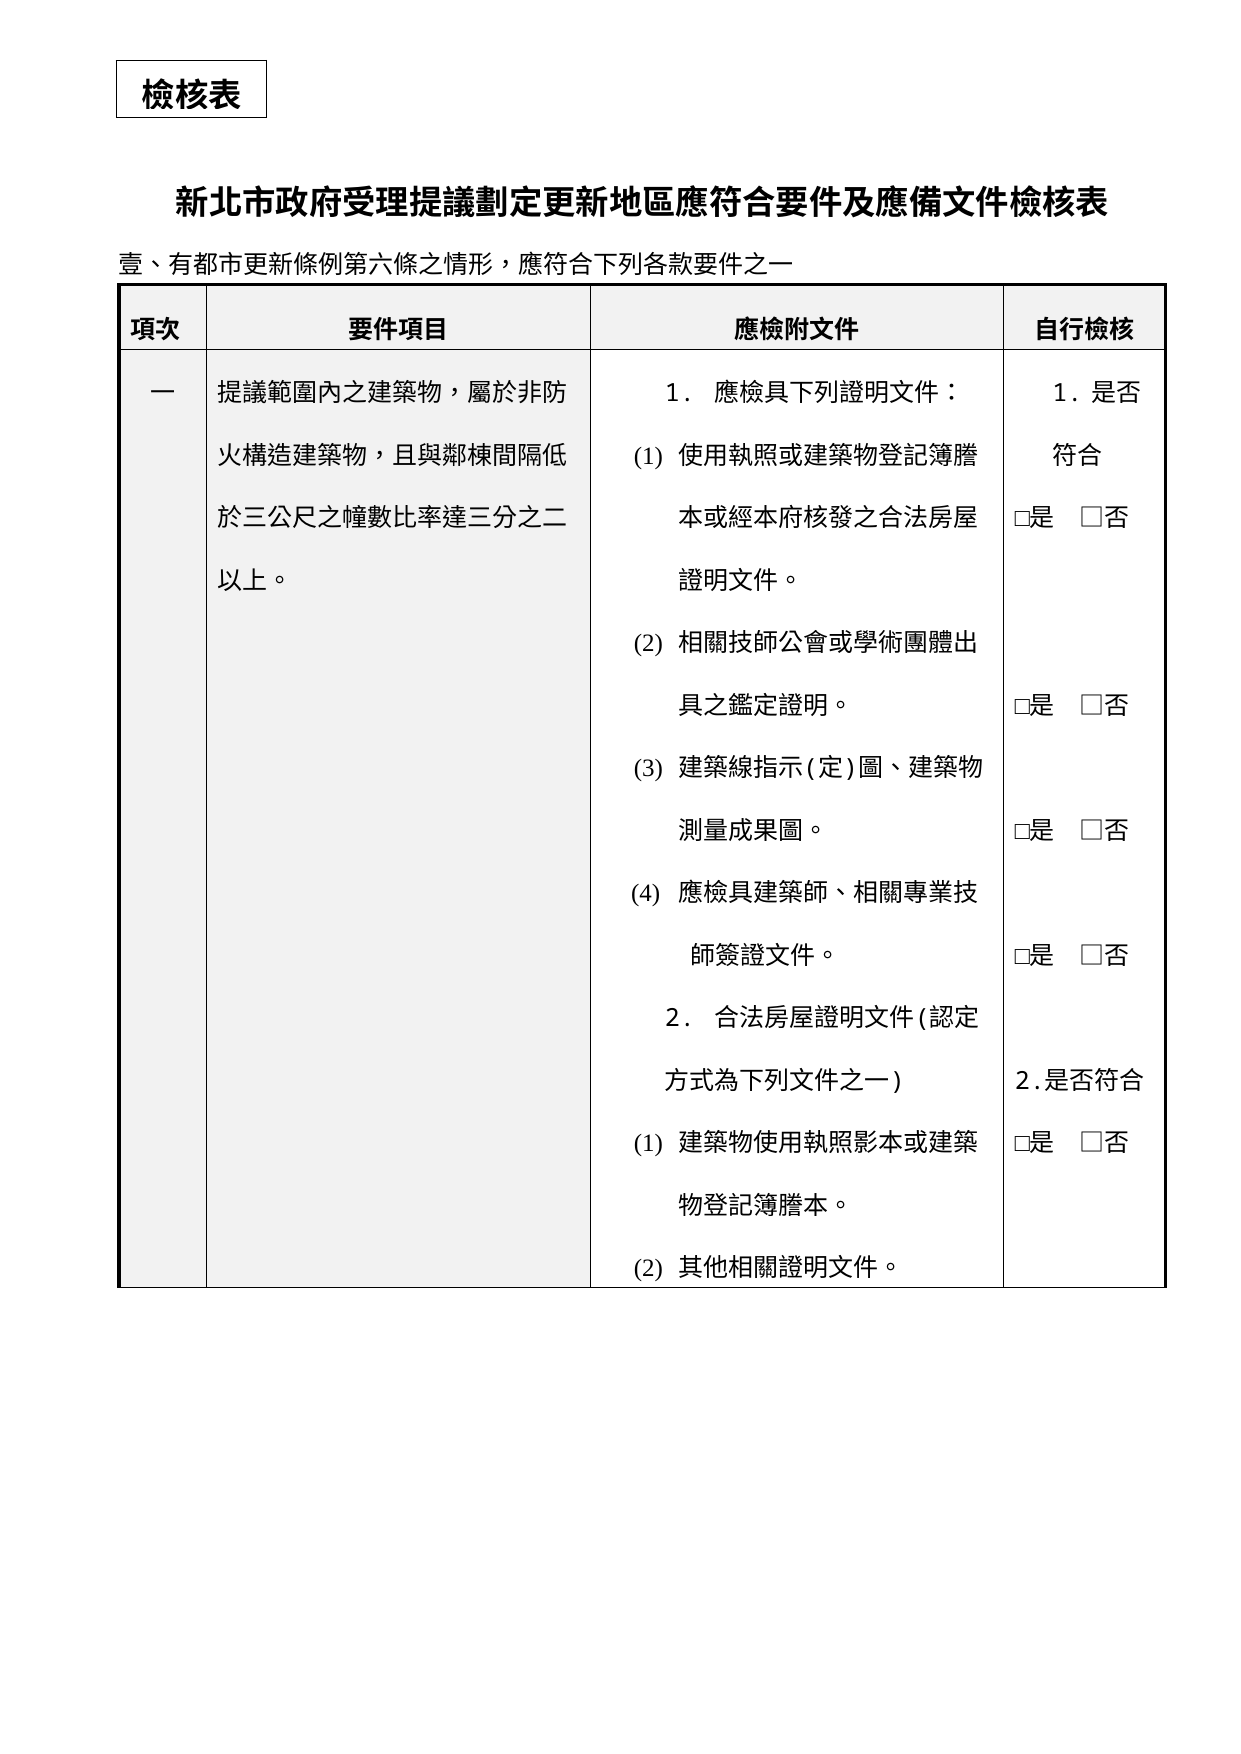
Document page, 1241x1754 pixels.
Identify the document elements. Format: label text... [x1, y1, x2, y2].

table_cell 一 [121, 350, 206, 1287]
table_cell 是否符合 □是 □否 □是 □否 □是 □否 □是 □否 2.是否符合 □是 □否 [1004, 350, 1164, 1287]
table_header 要件項目 [207, 286, 590, 349]
table_header 應檢附文件 [591, 286, 1003, 349]
table_cell 提議範圍內之建築物，屬於非防火構造建築物，且與鄰棟間隔低於三公尺之幢數比率達三分之二以上。 [207, 350, 590, 1287]
text 檢核表 [132, 68, 251, 109]
table_header 自行檢核 [1004, 286, 1164, 349]
list 有都市更新條例第六條之情形，應符合下列各款要件之一 [118, 221, 1166, 283]
text [117, 61, 266, 117]
table_header 項次 [121, 286, 206, 349]
table_cell 應檢具下列證明文件： 使用執照或建築物登記簿謄本或經本府核發之合法房屋證明文件。 相關技師公會或學術團體出具之鑑定證明。 建築線指示(定)圖、建築物測量成果圖。 應檢具建築師、相關專業技師簽證文件。 合法房屋證明文件(認定方式為下列文件之一) 建築物使用執照影本或建築物登記簿謄本。 其他相關證明文件。 [591, 350, 1003, 1287]
text 新北市政府受理提議劃定更新地區應符合要件及應備文件檢核表 [118, 158, 1166, 221]
